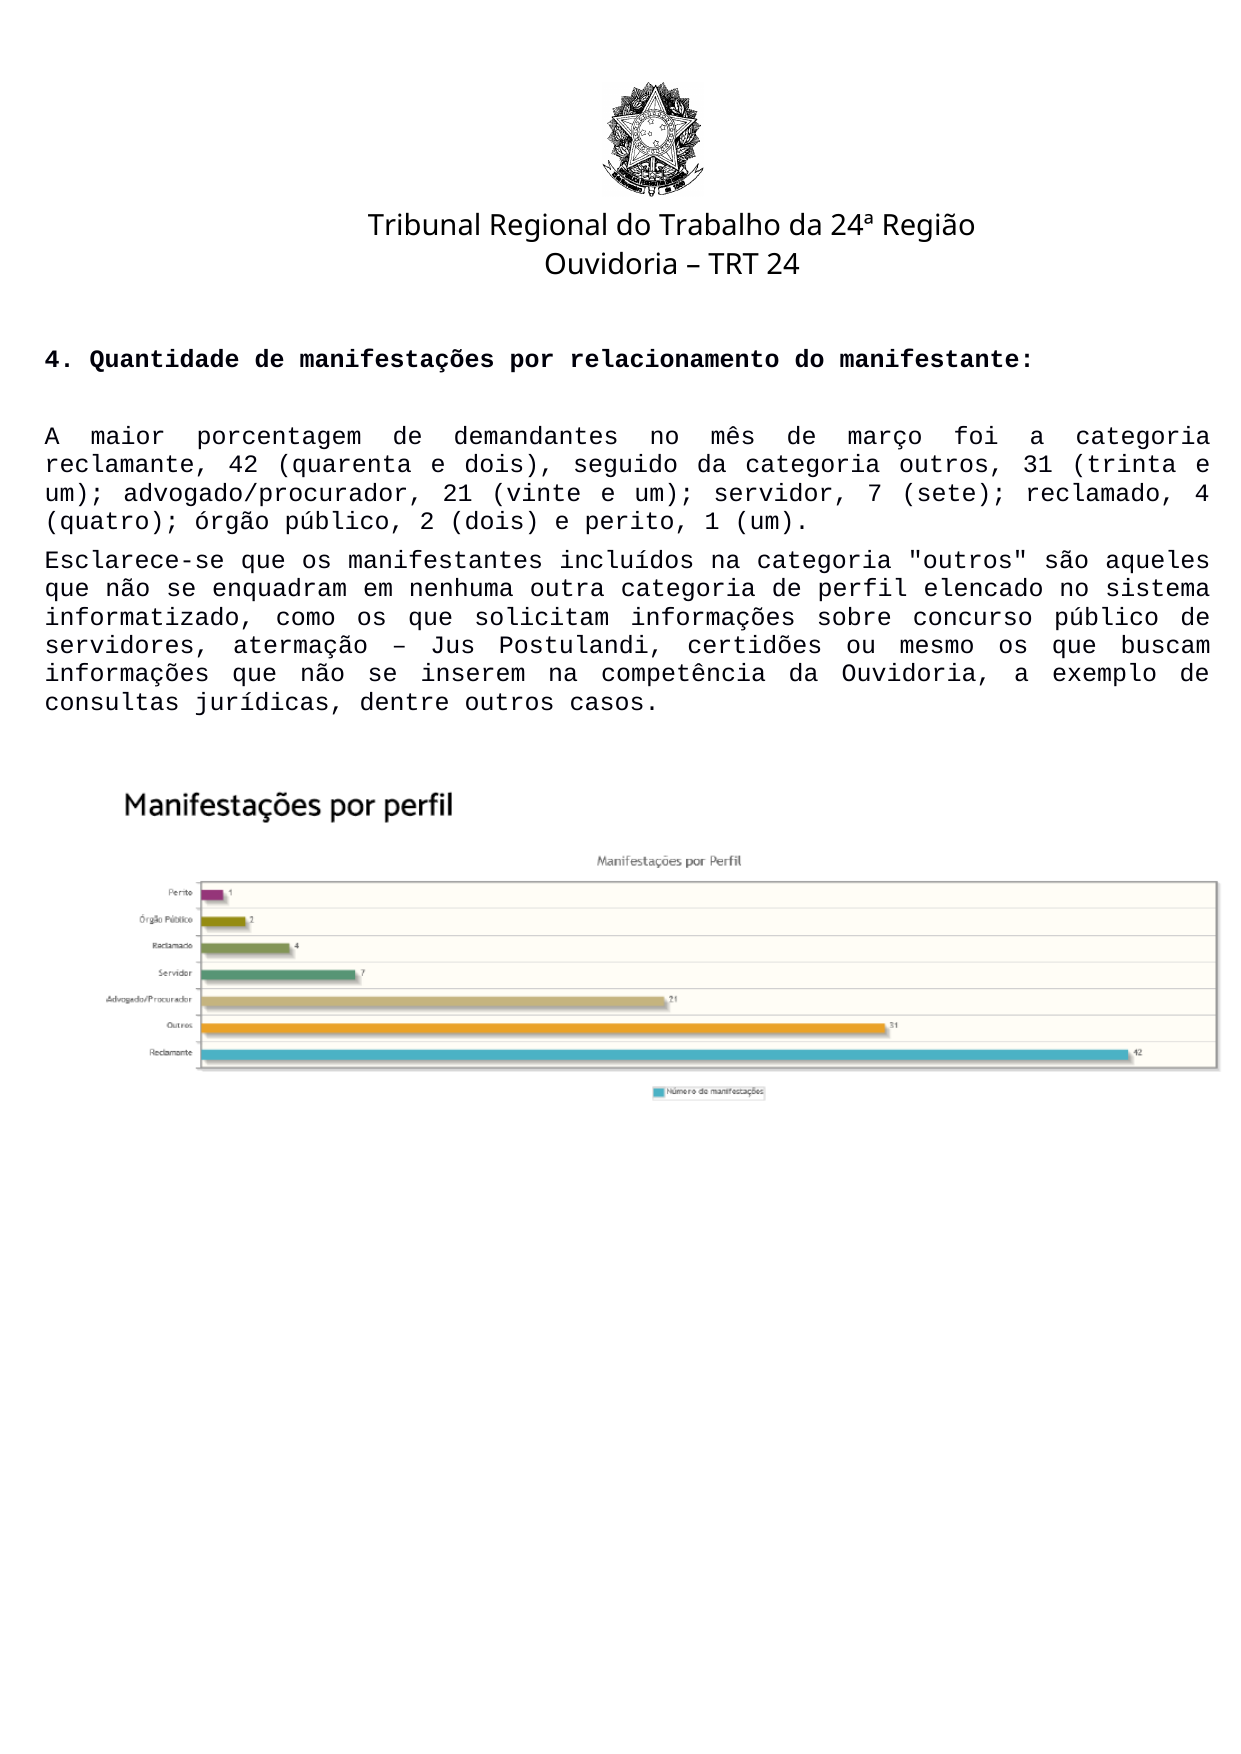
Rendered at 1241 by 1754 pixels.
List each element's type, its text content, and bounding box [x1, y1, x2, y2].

text Esclarece-se que os manifestantes incluídos na categoria "outros" são aqueles que não se enquadram em nenhuma outra categoria de perfil elencado no sistema informatizado, como os que solicitam informações sobre concurso público de servidores, atermação – Jus Postulandi, certidões ou mesmo os que buscam informações que não se inserem na competência da Ouvidoria, a exemplo de consultas jurídicas, dentre outros casos. [44, 547, 1211, 717]
text 4. Quantidade de manifestações por relacionamento do manifestante: [44, 346, 1211, 374]
text A maior porcentagem de demandantes no mês de março foi a categoria reclamante, 42 (quarenta e dois), seguido da categoria outros, 31 (trinta e um); advogado/procurador, 21 (vinte e um); servidor, 7 (sete); reclamado, 4 (quatro); órgão público, 2 (dois) e perito, 1 (um). [44, 424, 1211, 537]
